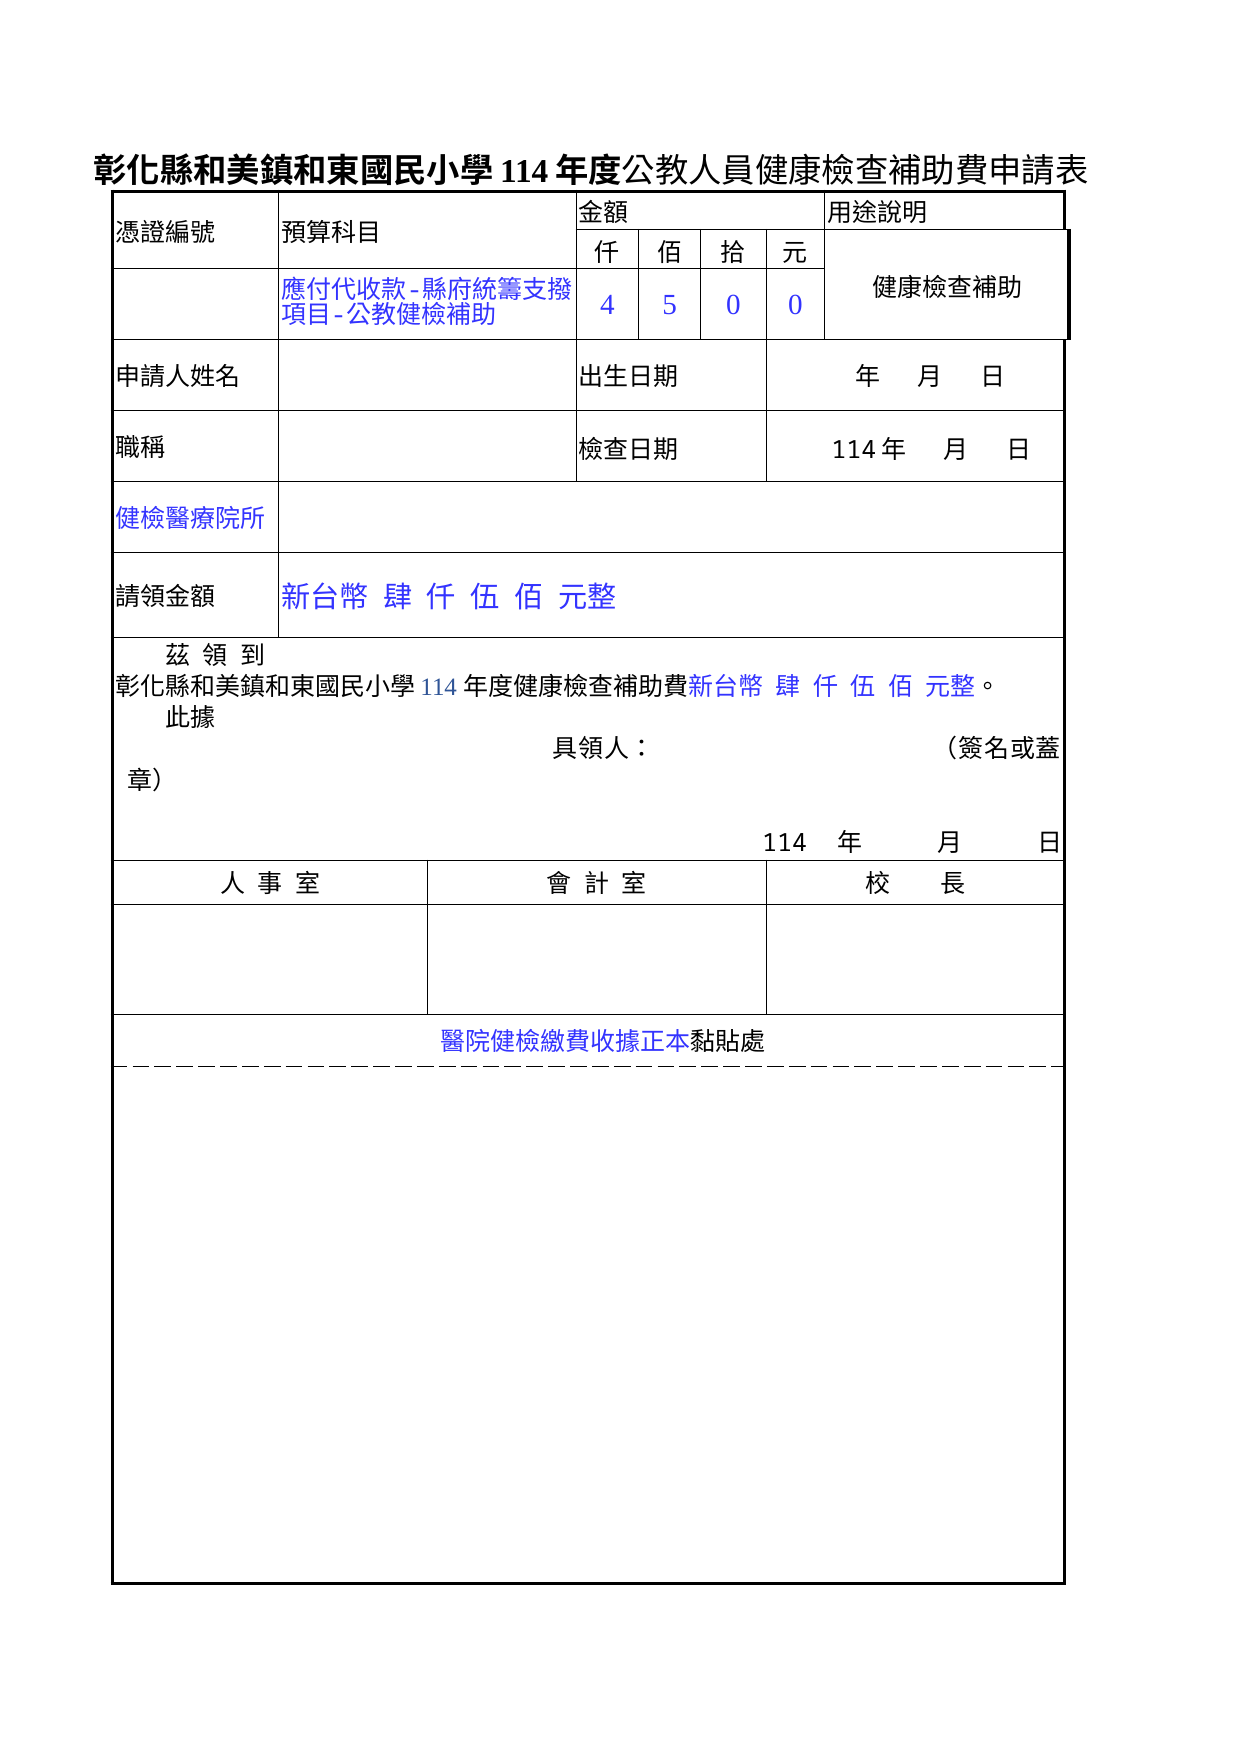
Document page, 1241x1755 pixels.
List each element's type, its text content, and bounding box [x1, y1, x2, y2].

text 彰化縣和美鎮和東國民小學114年度公教人員健康檢查補助費申請表 [89, 152, 1093, 189]
table_cell 醫院健檢繳費收據正本黏貼處 [114, 1015, 1063, 1066]
table_header 用途說明 [825, 193, 1063, 229]
table_cell [767, 905, 1063, 1013]
table_cell 拾 [701, 230, 766, 268]
table_cell [114, 269, 278, 339]
table_cell 校 長 [767, 861, 1063, 904]
table_cell 健康檢查補助 [825, 230, 1067, 339]
table_cell 健檢醫療院所 [114, 482, 278, 552]
table_cell 0 [767, 269, 824, 339]
table_cell 仟 [577, 230, 638, 268]
table_cell 茲 領 到 彰化縣和美鎮和東國民小學114 年度健康檢查補助費新台幣 肆 仟 伍 佰 元整。 此據 具領人： （簽名或蓋章） 114 年 月 日 [114, 638, 1063, 859]
table_cell 114年 月 日 [767, 411, 1063, 481]
table_cell 請領金額 [114, 553, 278, 637]
table_cell 會 計 室 [428, 861, 766, 904]
table_cell [279, 411, 576, 481]
table_cell 檢查日期 [577, 411, 766, 481]
table_cell 新台幣 肆 仟 伍 佰 元整 [279, 553, 1063, 637]
table_cell [114, 905, 427, 1013]
table_cell [279, 482, 1063, 552]
table_cell [279, 340, 576, 410]
table_cell 佰 [639, 230, 700, 268]
table_header 金額 [577, 193, 824, 229]
table_cell [114, 1066, 1063, 1582]
table_cell 人 事 室 [114, 861, 427, 904]
table_cell 0 [701, 269, 766, 339]
table_cell 出生日期 [577, 340, 766, 410]
table_cell 4 [577, 269, 638, 339]
table_cell 元 [767, 230, 824, 268]
table_cell 職稱 [114, 411, 278, 481]
table_cell 應付代收款-縣府統籌支撥項目-公教健檢補助 [279, 269, 576, 339]
table_cell 年 月 日 [767, 340, 1063, 410]
table_cell [428, 905, 766, 1013]
table_cell 5 [639, 269, 700, 339]
table_cell 申請人姓名 [114, 340, 278, 410]
table_header 憑證編號 [114, 193, 278, 268]
table_header 預算科目 [279, 193, 576, 268]
